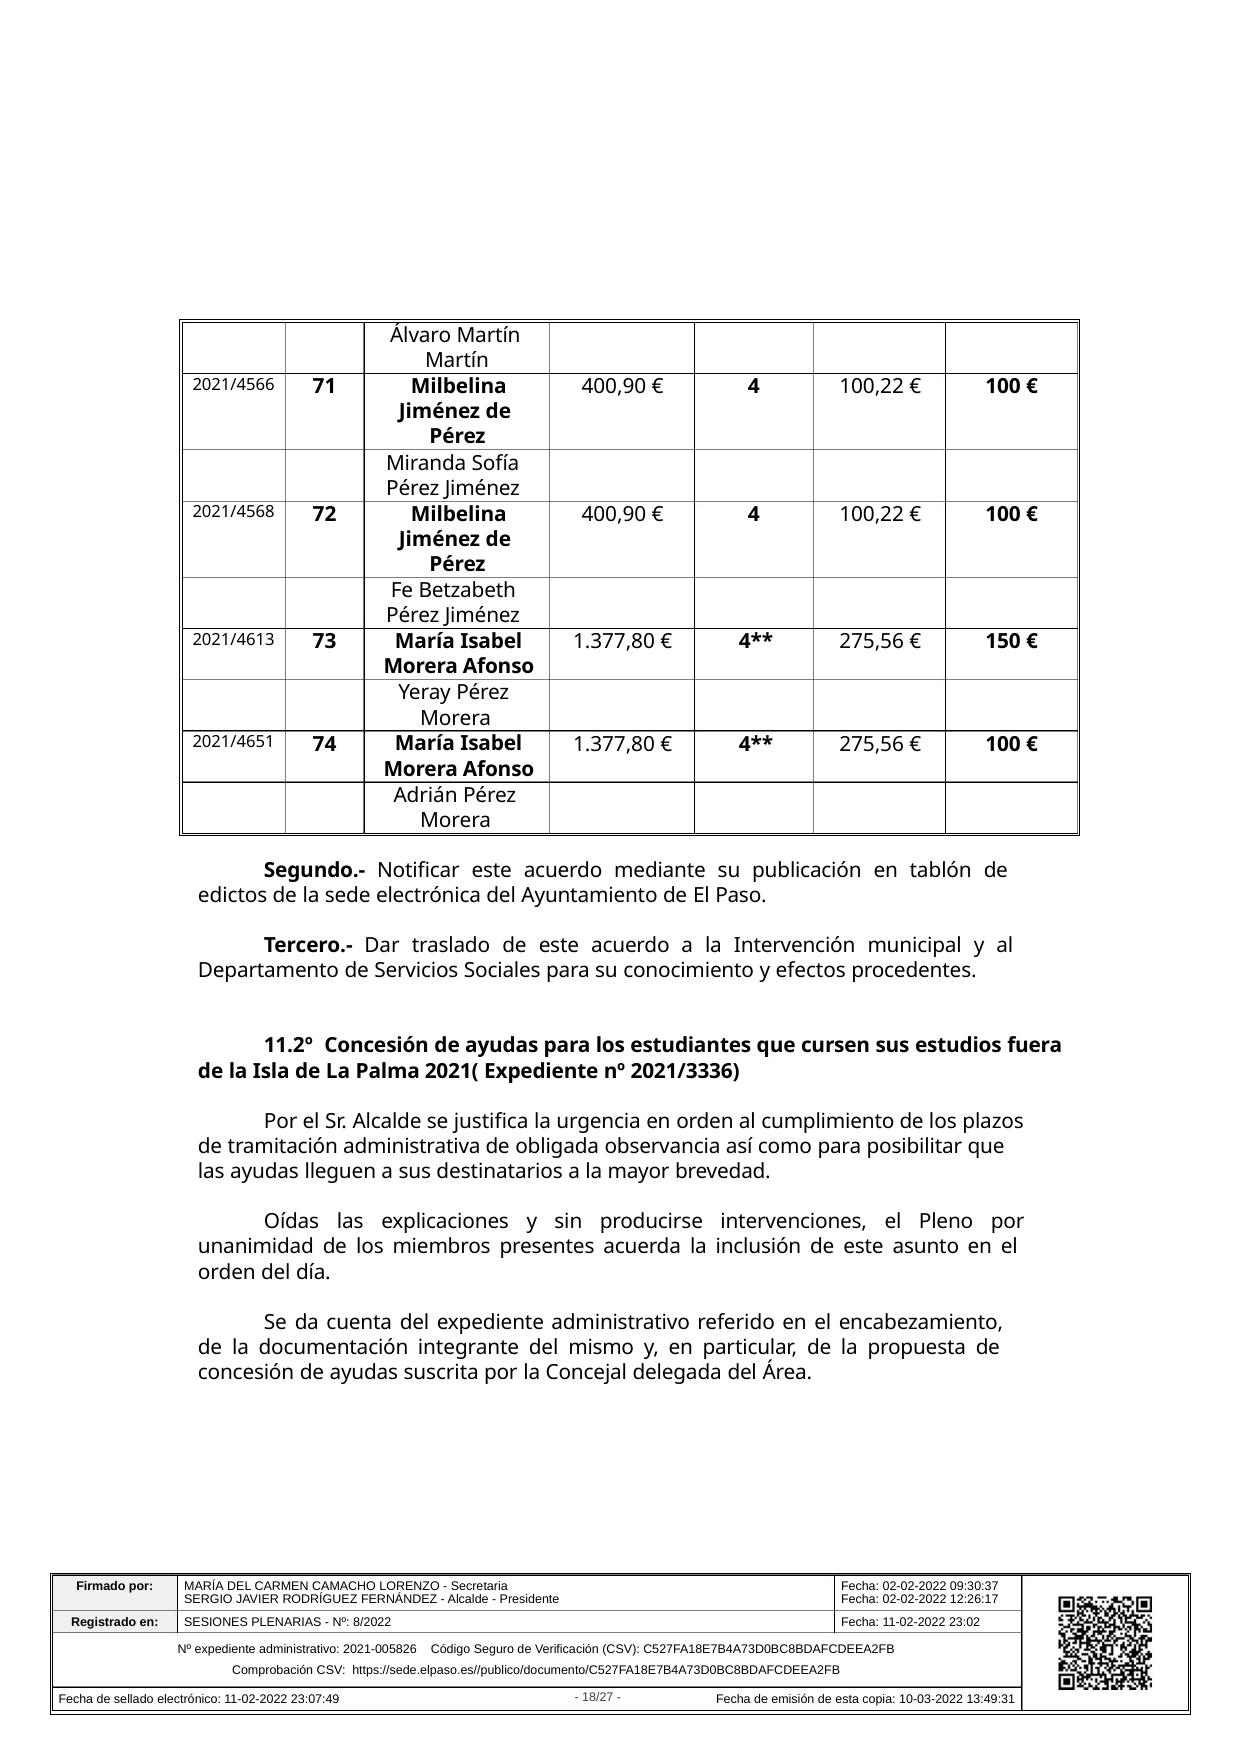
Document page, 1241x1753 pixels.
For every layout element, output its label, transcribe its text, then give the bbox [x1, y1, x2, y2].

text MARÍA DEL CARMEN CAMACHO LORENZO - Secretaria [184, 1579, 586, 1593]
text 2 [192, 501, 202, 521]
text 021/4568 [202, 501, 299, 521]
text 275,56 € [839, 731, 944, 756]
text Fecha: 11-02-2022 23:02 [841, 1615, 1002, 1629]
text Pérez [429, 424, 508, 449]
text 150 € [985, 629, 1062, 653]
text las ayudas lleguen a sus destinatarios a la mayor brevedad. [198, 1159, 1068, 1183]
text Departamento de Servicios Sociales para su conocimiento y efectos procedentes. [198, 958, 1068, 982]
text de la documentación integrante del mismo y, en particular, de la propuesta de [198, 1335, 1067, 1359]
text de la Isla de La Palma 2021( Expediente nº 2021/3336) [198, 1058, 759, 1083]
text 400,90 € [581, 502, 686, 526]
text Pérez Jiménez [386, 603, 554, 627]
text 4** [739, 731, 793, 756]
text Comprobación CSV: https://sede.elpaso.es//publico/documento/C527FA18E7B4A73D0BC8BDAFCDEEA2FB [232, 1663, 921, 1677]
text Morera Afonso [383, 654, 554, 679]
text 2 [192, 374, 202, 394]
text 021/4613 [202, 629, 299, 649]
text 400,90 € [581, 374, 686, 398]
text Morera [420, 808, 554, 832]
text 1.377,80 € [573, 629, 695, 653]
text Jiménez de [399, 399, 538, 423]
text Pérez [429, 551, 538, 576]
text 100 € [985, 731, 1062, 756]
text 1 [264, 1033, 275, 1058]
text 021/4651 [202, 731, 299, 751]
text 275,56 € [839, 629, 944, 653]
text 4 [748, 374, 784, 398]
text Oídas las explicaciones y sin producirse intervenciones, el Pleno por [264, 1209, 1068, 1234]
text orden del día. [198, 1259, 1068, 1284]
text Segundo.- Notificar este acuerdo mediante su publicación en tablón de [264, 857, 1067, 882]
text 100 € [985, 374, 1062, 398]
text Miranda Sofía [386, 450, 551, 475]
text Nº expediente administrativo: 2021-005826 Código Seguro de Verificación (CSV): C527FA18E7B4A73D0BC8BDAFCDEEA2FB [177, 1642, 921, 1656]
text de tramitación administrativa de obligada observancia así como para posibilitar que [198, 1134, 1068, 1158]
text Tercero.- Dar traslado de este acuerdo a la Intervención municipal y al [264, 932, 1068, 957]
text 74 [312, 731, 361, 756]
text Firmado por: [76, 1579, 172, 1593]
text Yeray Pérez [398, 680, 554, 704]
text Morera [420, 705, 554, 730]
text 71 [312, 374, 361, 398]
text María Isabel [394, 628, 554, 653]
text 1.377,80 € [573, 731, 695, 756]
text 4 [748, 501, 784, 526]
text María Isabel [394, 731, 554, 756]
text Pérez Jiménez [386, 476, 551, 500]
text Fecha: 02-02-2022 12:26:17 [841, 1593, 1022, 1607]
text 72 [312, 501, 361, 526]
text Registrado en: [71, 1615, 177, 1629]
text 73 [312, 629, 361, 653]
text 100,22 € [839, 374, 944, 398]
picture [180, 320, 1079, 835]
text 2 [192, 629, 202, 649]
text 1.2º Concesión de ayudas para los estudiantes que cursen sus estudios fuera [275, 1033, 1067, 1058]
text 021/4566 [202, 374, 299, 394]
text Jiménez de [399, 526, 538, 551]
text SESIONES PLENARIAS - Nº: 8/2022 [184, 1615, 416, 1629]
text 100,22 € [839, 502, 944, 526]
text Se da cuenta del expediente administrativo referido en el encabezamiento, [264, 1310, 1067, 1334]
text Milbelina [411, 374, 538, 398]
text - 18/27 - [574, 1691, 640, 1705]
text SERGIO JAVIER RODRÍGUEZ FERNÁNDEZ - Alcalde - Presidente [184, 1593, 586, 1607]
text Por el Sr. Alcalde se justifica la urgencia en orden al cumplimiento de los plazos [264, 1109, 1068, 1133]
picture [51, 1574, 1190, 1714]
text Martín [425, 348, 547, 372]
text edictos de la sede electrónica del Ayuntamiento de El Paso. [198, 883, 1067, 907]
text Adrián Pérez [393, 782, 554, 807]
text Fecha de emisión de esta copia: 10-03-2022 13:49:31 [716, 1692, 1040, 1706]
text 4** [739, 629, 793, 653]
text 100 € [985, 501, 1062, 526]
text Fecha de sellado electrónico: 11-02-2022 23:07:49 [58, 1692, 365, 1706]
text Fe Betzabeth [391, 578, 554, 602]
text Milbelina [411, 501, 551, 526]
text Álvaro Martín [390, 323, 547, 347]
text 2 [192, 731, 202, 751]
text Fecha: 02-02-2022 09:30:37 [841, 1579, 1022, 1593]
text Morera Afonso [383, 756, 554, 781]
text unanimidad de los miembros presentes acuerda la inclusión de este asunto en el [198, 1234, 1068, 1259]
text concesión de ayudas suscrita por la Concejal delegada del Área. [198, 1360, 1067, 1384]
